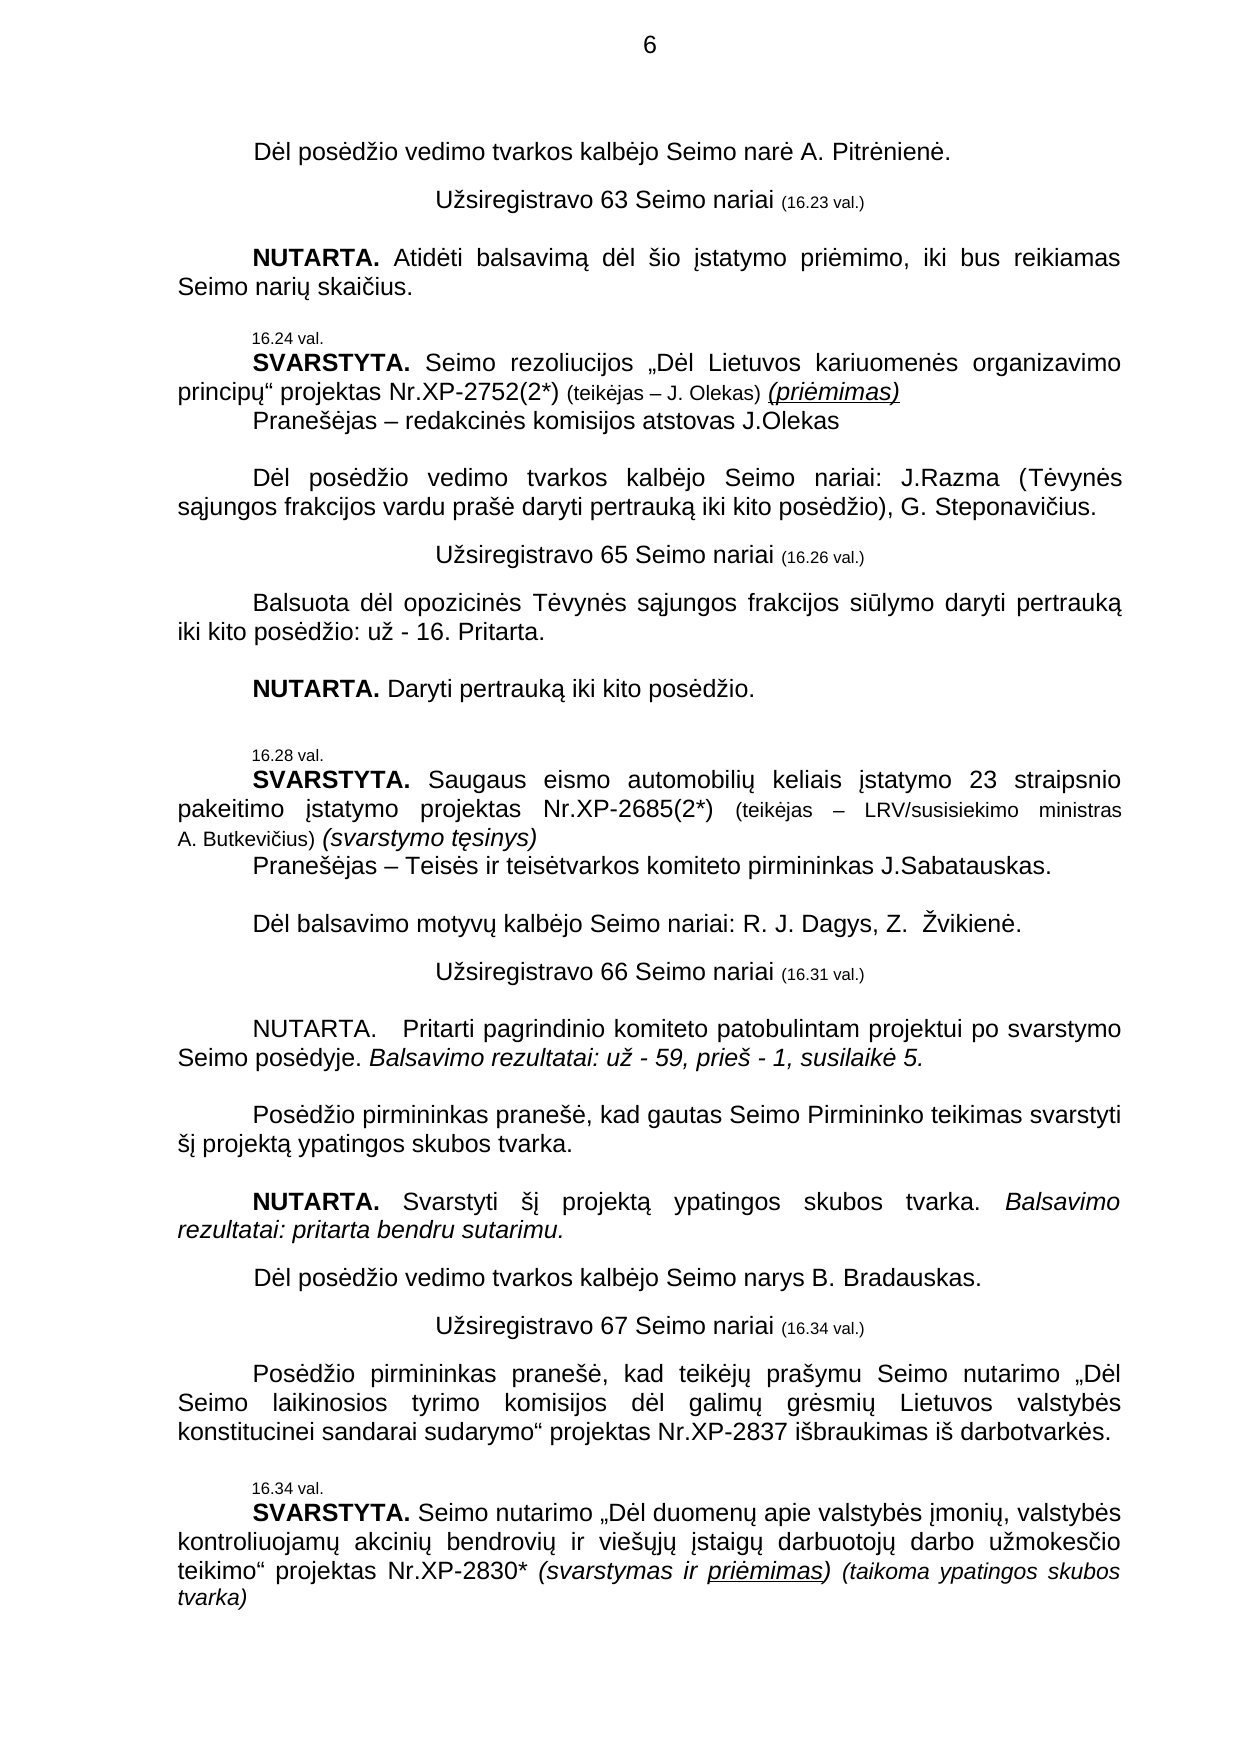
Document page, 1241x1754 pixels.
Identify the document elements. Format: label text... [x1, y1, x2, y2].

text 16.34 val. [177, 1479, 1122, 1498]
text Užsiregistravo 67 Seimo nariai (16.34 val.) [177, 1311, 1122, 1340]
text Dėl posėdžio vedimo tvarkos kalbėjo Seimo narys B. Bradauskas. [177, 1263, 1122, 1292]
text Pranešėjas – redakcinės komisijos atstovas J.Olekas [177, 406, 1122, 434]
text Dėl balsavimo motyvų kalbėjo Seimo nariai: R. J. Dagys, Z. Žvikienė. [177, 909, 1122, 937]
text SVARSTYTA. Seimo rezoliucijos „Dėl Lietuvos kariuomenės organizavimo principų“ projektas Nr.XP-2752(2*) (teikėjas – J. Olekas) (priėmimas) [177, 348, 1122, 406]
text Pranešėjas – Teisės ir teisėtvarkos komiteto pirmininkas J.Sabatauskas. [177, 851, 1122, 880]
text SVARSTYTA. Seimo nutarimo „Dėl duomenų apie valstybės įmonių, valstybės kontroliuojamų akcinių bendrovių ir viešųjų įstaigų darbuotojų darbo užmokesčio teikimo“ projektas Nr.XP-2830* (svarstymas ir priėmimas) (taikoma ypatingos skubos tvarka) [177, 1498, 1122, 1611]
text 16.24 val. [177, 329, 1122, 348]
text NUTARTA. Pritarti pagrindinio komiteto patobulintam projektui po svarstymo Seimo posėdyje. Balsavimo rezultatai: už - 59, prieš - 1, susilaikė 5. [177, 1014, 1122, 1072]
text Užsiregistravo 66 Seimo nariai (16.31 val.) [177, 957, 1122, 985]
text SVARSTYTA. Saugaus eismo automobilių keliais įstatymo 23 straipsnio pakeitimo įstatymo projektas Nr.XP-2685(2*) (teikėjas – LRV/susisiekimo ministras A. Butkevičius) (svarstymo tęsinys) [177, 765, 1122, 851]
text 16.28 val. [177, 746, 1122, 765]
text NUTARTA. Daryti pertrauką iki kito posėdžio. [177, 674, 1122, 703]
text Užsiregistravo 63 Seimo nariai (16.23 val.) [177, 185, 1122, 214]
text Balsuota dėl opozicinės Tėvynės sąjungos frakcijos siūlymo daryti pertrauką iki kito posėdžio: už - 16. Pritarta. [177, 588, 1122, 645]
text Užsiregistravo 65 Seimo nariai (16.26 val.) [177, 540, 1122, 568]
text Dėl posėdžio vedimo tvarkos kalbėjo Seimo nariai: J.Razma (Tėvynės sąjungos frakcijos vardu prašė daryti pertrauką iki kito posėdžio), G. Steponavičius. [177, 463, 1122, 521]
text Posėdžio pirmininkas pranešė, kad teikėjų prašymu Seimo nutarimo „Dėl Seimo laikinosios tyrimo komisijos dėl galimų grėsmių Lietuvos valstybės konstitucinei sandarai sudarymo“ projektas Nr.XP-2837 išbraukimas iš darbotvarkės. [177, 1359, 1122, 1445]
text NUTARTA. Svarstyti šį projektą ypatingos skubos tvarka. Balsavimo rezultatai: pritarta bendru sutarimu. [177, 1187, 1122, 1244]
text NUTARTA. Atidėti balsavimą dėl šio įstatymo priėmimo, iki bus reikiamas Seimo narių skaičius. [177, 243, 1122, 300]
text Posėdžio pirmininkas pranešė, kad gautas Seimo Pirmininko teikimas svarstyti šį projektą ypatingos skubos tvarka. [177, 1100, 1122, 1158]
text Dėl posėdžio vedimo tvarkos kalbėjo Seimo narė A. Pitrėnienė. [177, 137, 1122, 166]
